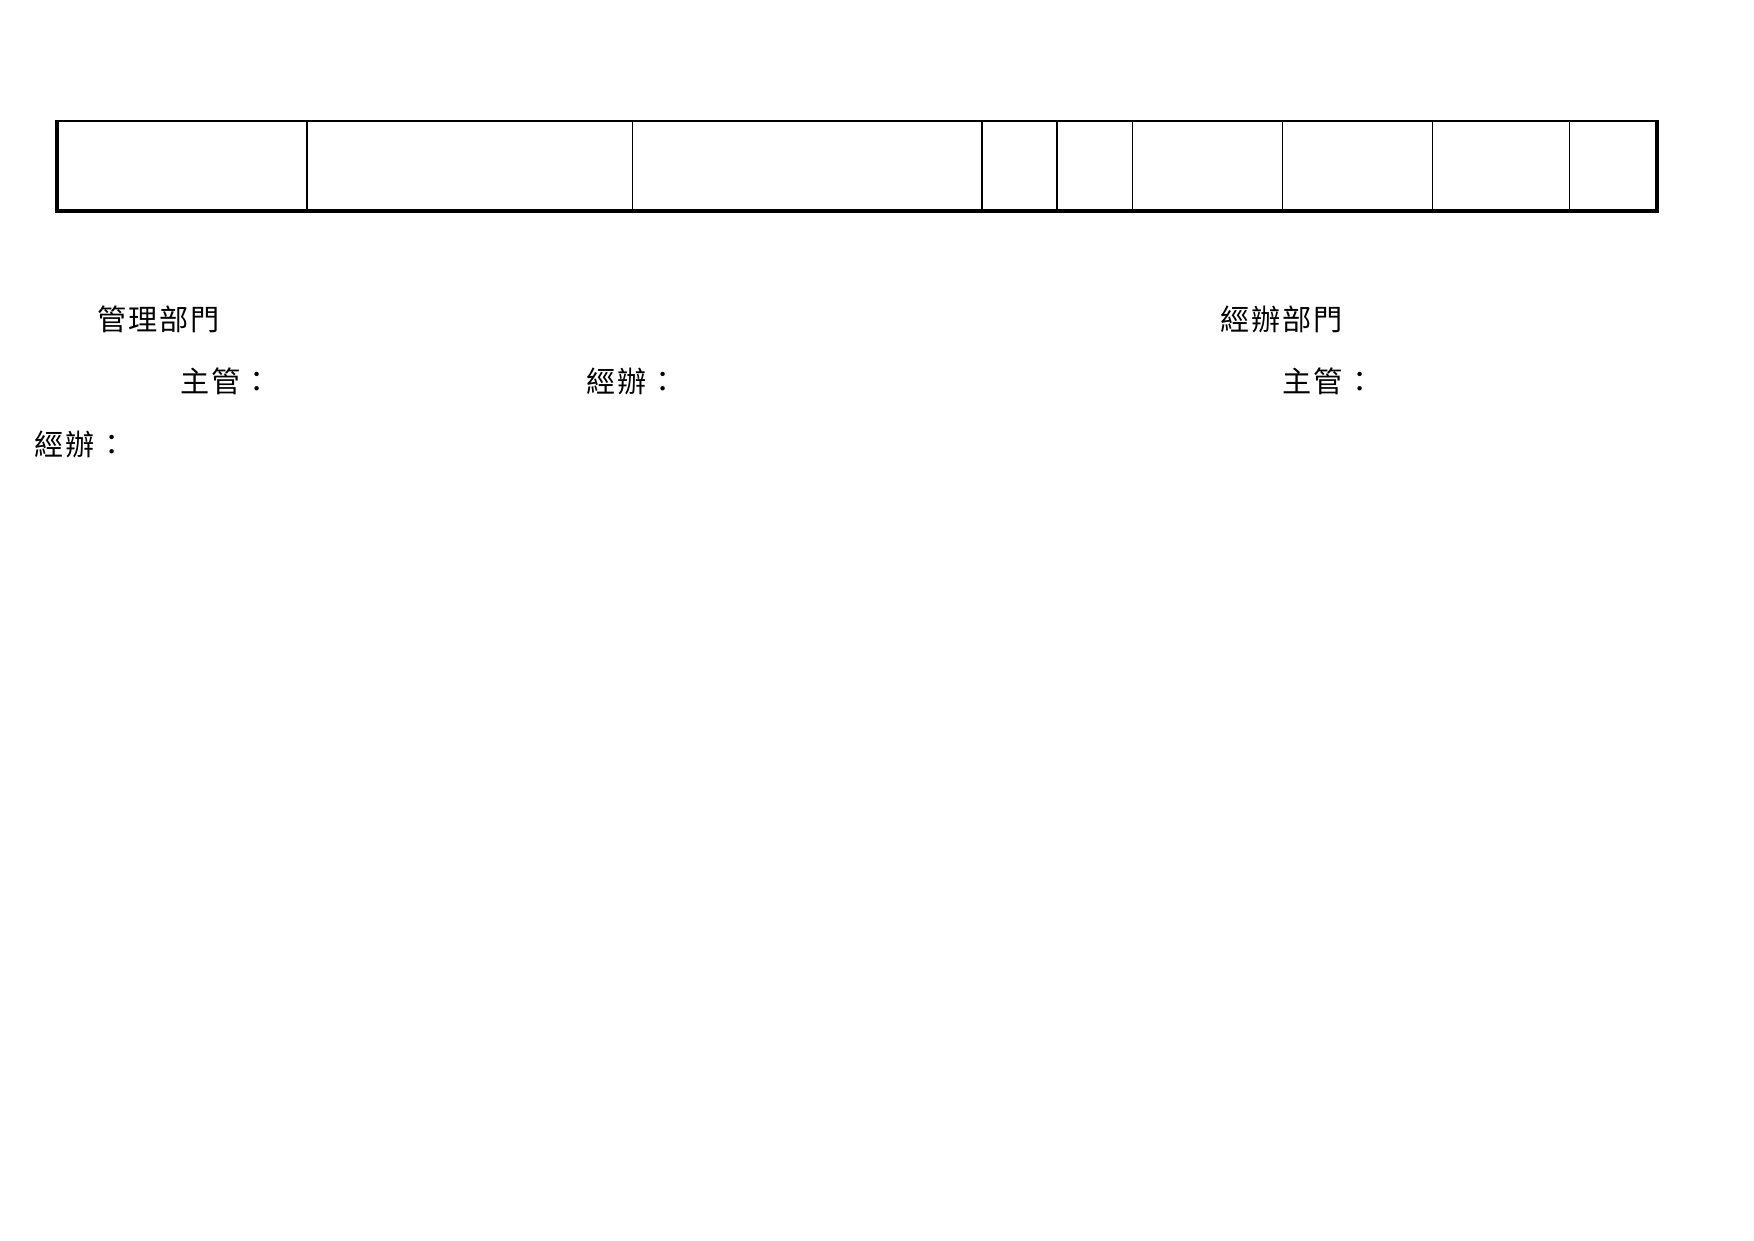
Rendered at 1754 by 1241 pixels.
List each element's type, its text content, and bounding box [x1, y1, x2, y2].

table_cell [59, 122, 306, 209]
table_cell [1283, 122, 1432, 209]
table_cell [983, 122, 1056, 209]
text 主管： 經辦： 主管： 經辦： [33, 338, 1721, 463]
table_cell [633, 122, 981, 209]
text 管理部門 經辦部門 [33, 276, 1721, 338]
table_cell [1570, 122, 1655, 209]
table_cell [308, 122, 632, 209]
table_cell [1133, 122, 1282, 209]
table_cell [1058, 122, 1132, 209]
table_cell [1433, 122, 1569, 209]
